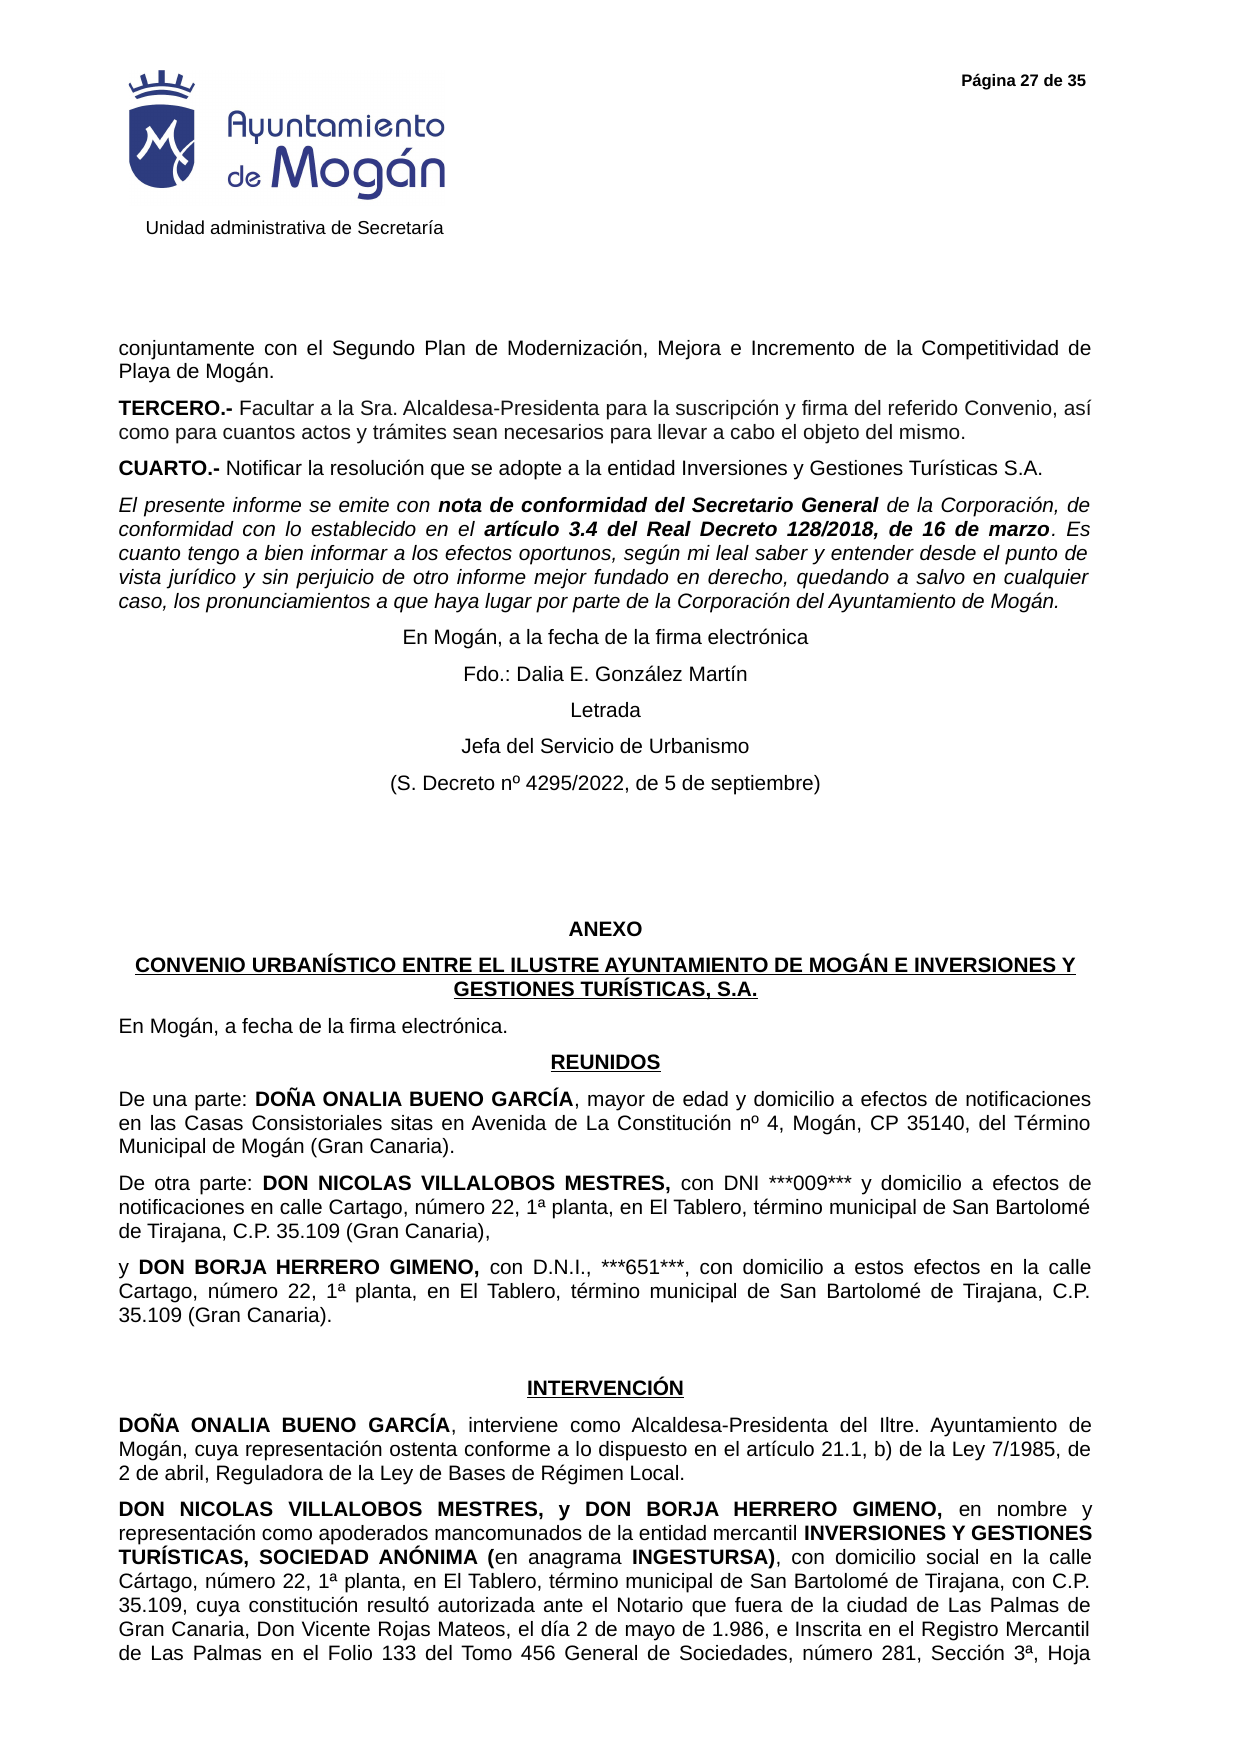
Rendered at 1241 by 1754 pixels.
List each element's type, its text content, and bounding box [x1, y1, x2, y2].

text En Mogán, a fecha de la firma electrónica. [118, 1013, 1092, 1037]
text En Mogán, a la fecha de la firma electrónica [118, 625, 1092, 649]
text INTERVENCIÓN [118, 1376, 1092, 1400]
text De una parte: DOÑA ONALIA BUENO GARCÍA, mayor de edad y domicilio a efectos de notificaciones en las Casas Consistoriales sitas en Avenida de La Constitución nº 4, Mogán, CP 35140, del Término Municipal de Mogán (Gran Canaria). [118, 1086, 1092, 1158]
text DOÑA ONALIA BUENO GARCÍA, interviene como Alcaldesa-Presidenta del Iltre. Ayuntamiento de Mogán, cuya representación ostenta conforme a lo dispuesto en el artículo 21.1, b) de la Ley 7/1985, de 2 de abril, Reguladora de la Ley de Bases de Régimen Local. [118, 1412, 1092, 1484]
text DON NICOLAS VILLALOBOS MESTRES, y DON BORJA HERRERO GIMENO, en nombre y representación como apoderados mancomunados de la entidad mercantil INVERSIONES Y GESTIONES TURÍSTICAS, SOCIEDAD ANÓNIMA (en anagrama INGESTURSA), con domicilio social en la calle Cártago, número 22, 1ª planta, en El Tablero, término municipal de San Bartolomé de Tirajana, con C.P. 35.109, cuya constitución resultó autorizada ante el Notario que fuera de la ciudad de Las Palmas de Gran Canaria, Don Vicente Rojas Mateos, el día 2 de mayo de 1.986, e Inscrita en el Registro Mercantil de Las Palmas en el Folio 133 del Tomo 456 General de Sociedades, número 281, Sección 3ª, Hoja [118, 1497, 1092, 1664]
picture [128, 70, 445, 206]
text conjuntamente con el Segundo Plan de Modernización, Mejora e Incremento de la Competitividad de Playa de Mogán. [118, 335, 1092, 383]
text De otra parte: DON NICOLAS VILLALOBOS MESTRES, con DNI ***009*** y domicilio a efectos de notificaciones en calle Cartago, número 22, 1ª planta, en El Tablero, término municipal de San Bartolomé de Tirajana, C.P. 35.109 (Gran Canaria), [118, 1171, 1092, 1243]
text ANEXO [118, 917, 1092, 941]
text y DON BORJA HERRERO GIMENO, con D.N.I., ***651***, con domicilio a estos efectos en la calle Cartago, número 22, 1ª planta, en El Tablero, término municipal de San Bartolomé de Tirajana, C.P. 35.109 (Gran Canaria). [118, 1255, 1092, 1327]
text CUARTO.- Notificar la resolución que se adopte a la entidad Inversiones y Gestiones Turísticas S.A. [118, 456, 1092, 480]
text (S. Decreto nº 4295/2022, de 5 de septiembre) [118, 771, 1092, 795]
text Fdo.: Dalia E. González Martín [118, 661, 1092, 685]
text TERCERO.- Facultar a la Sra. Alcaldesa-Presidenta para la suscripción y firma del referido Convenio, así como para cuantos actos y trámites sean necesarios para llevar a cabo el objeto del mismo. [118, 396, 1092, 444]
text REUNIDOS [118, 1050, 1092, 1074]
text El presente informe se emite con nota de conformidad del Secretario General de la Corporación, de conformidad con lo establecido en el artículo 3.4 del Real Decreto 128/2018, de 16 de marzo. Es cuanto tengo a bien informar a los efectos oportunos, según mi leal saber y entender desde el punto de vista jurídico y sin perjuicio de otro informe mejor fundado en derecho, quedando a salvo en cualquier caso, los pronunciamientos a que haya lugar por parte de la Corporación del Ayuntamiento de Mogán. [118, 493, 1092, 612]
text Letrada [118, 698, 1092, 722]
text CONVENIO URBANÍSTICO ENTRE EL ILUSTRE AYUNTAMIENTO DE MOGÁN E INVERSIONES Y GESTIONES TURÍSTICAS, S.A. [118, 953, 1092, 1001]
text Jefa del Servicio de Urbanismo [118, 734, 1092, 758]
